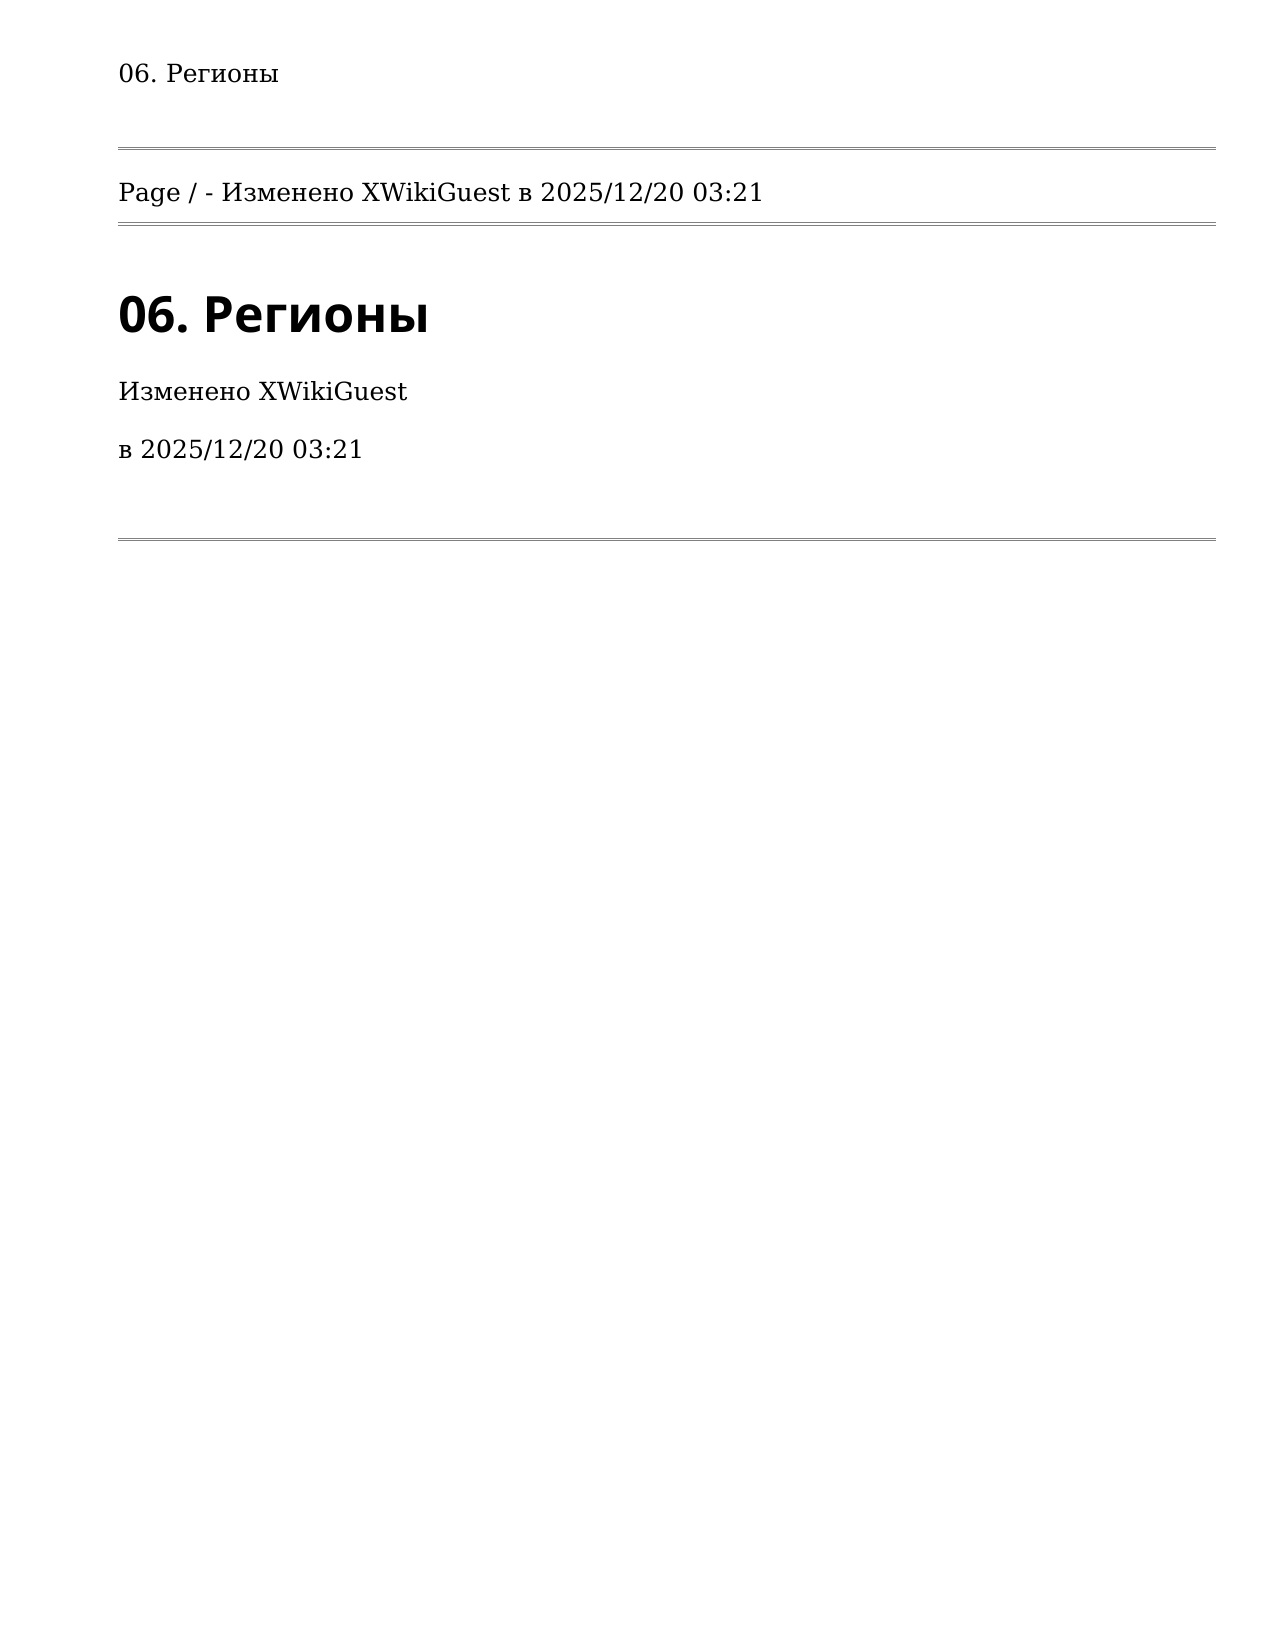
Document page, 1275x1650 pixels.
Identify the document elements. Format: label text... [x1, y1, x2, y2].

text 06. Регионы [118, 59, 1216, 88]
text Page / - Изменено XWikiGuest в 2025/12/20 03:21 [118, 179, 1216, 208]
subtitle 06. Регионы [118, 279, 1216, 347]
text в 2025/12/20 03:21 [118, 435, 1216, 464]
text Изменено XWikiGuest [118, 377, 1216, 406]
